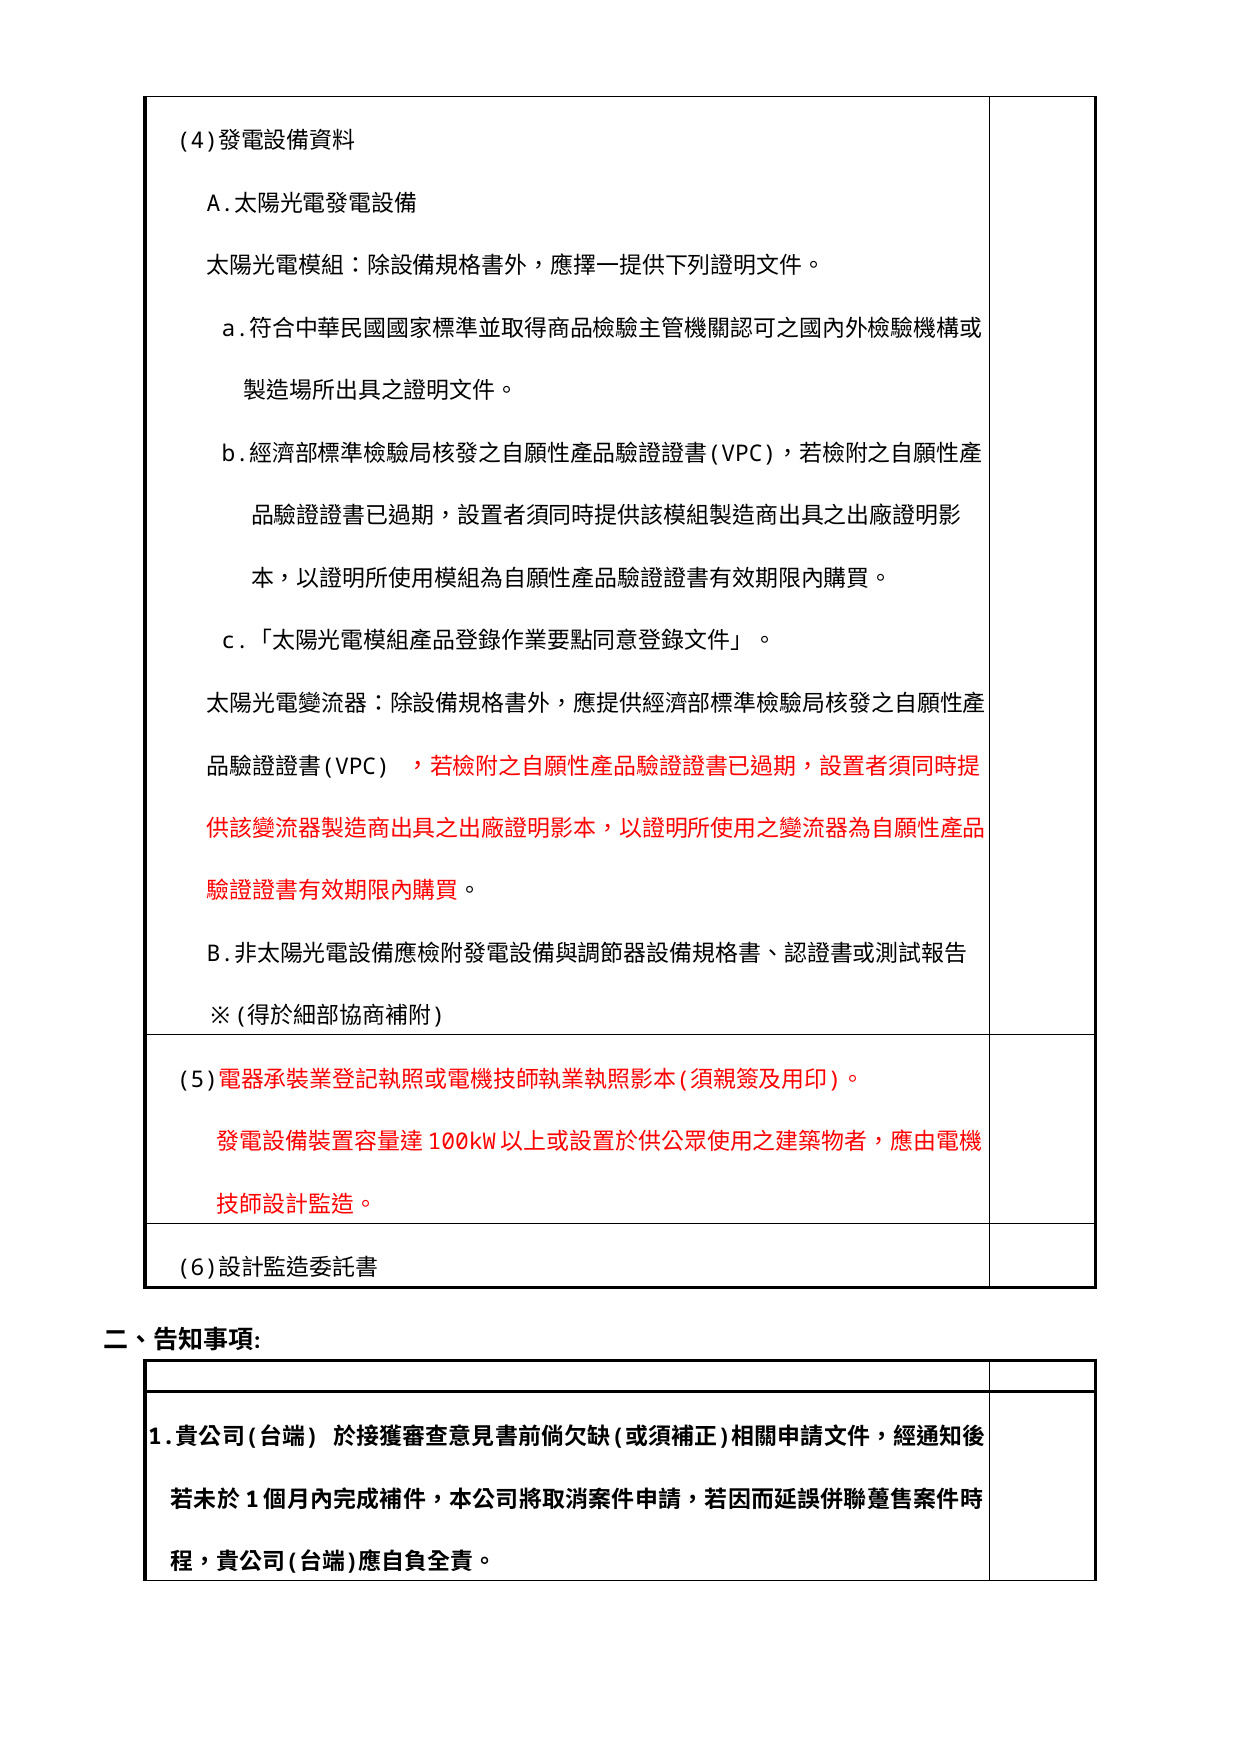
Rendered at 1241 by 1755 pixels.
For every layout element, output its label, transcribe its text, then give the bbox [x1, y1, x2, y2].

table_cell 1.貴公司(台端) 於接獲審查意見書前倘欠缺(或須補正)相關申請文件，經通知後若未於1個月內完成補件，本公司將取消案件申請，若因而延誤併聯躉售案件時程，貴公司(台端)應自負全責。 [147, 1393, 989, 1580]
table_cell (6)設計監造委託書 [147, 1224, 989, 1286]
text 二、告知事項: [103, 1296, 1137, 1358]
table_cell [990, 1224, 1094, 1286]
table_cell [990, 1035, 1094, 1223]
table_cell (4)發電設備資料 A.太陽光電發電設備 太陽光電模組：除設備規格書外，應擇一提供下列證明文件。 a.符合中華民國國家標準並取得商品檢驗主管機關認可之國內外檢驗機構或製造場所出具之證明文件。 b.經濟部標準檢驗局核發之自願性產品驗證證書(VPC)，若檢附之自願性產品驗證證書已過期，設置者須同時提供該模組製造商出具之出廠證明影本，以證明所使用模組為自願性產品驗證證書有效期限內購買。 c.「太陽光電模組產品登錄作業要點同意登錄文件」。 太陽光電變流器：除設備規格書外，應提供經濟部標準檢驗局核發之自願性產品驗證證書(VPC) ，若檢附之自願性產品驗證證書已過期，設置者須同時提供該變流器製造商出具之出廠證明影本，以證明所使用之變流器為自願性產品驗證證書有效期限內購買。 B.非太陽光電設備應檢附發電設備與調節器設備規格書、認證書或測試報告 ※(得於細部協商補附) [147, 97, 989, 1034]
table_cell [990, 97, 1094, 1034]
table_header 結果 [990, 1362, 1094, 1390]
table_header 項目 [147, 1362, 989, 1390]
table_cell [990, 1393, 1094, 1580]
table_cell (5)電器承裝業登記執照或電機技師執業執照影本(須親簽及用印)。 發電設備裝置容量達100kW以上或設置於供公眾使用之建築物者，應由電機技師設計監造。 [147, 1035, 989, 1223]
